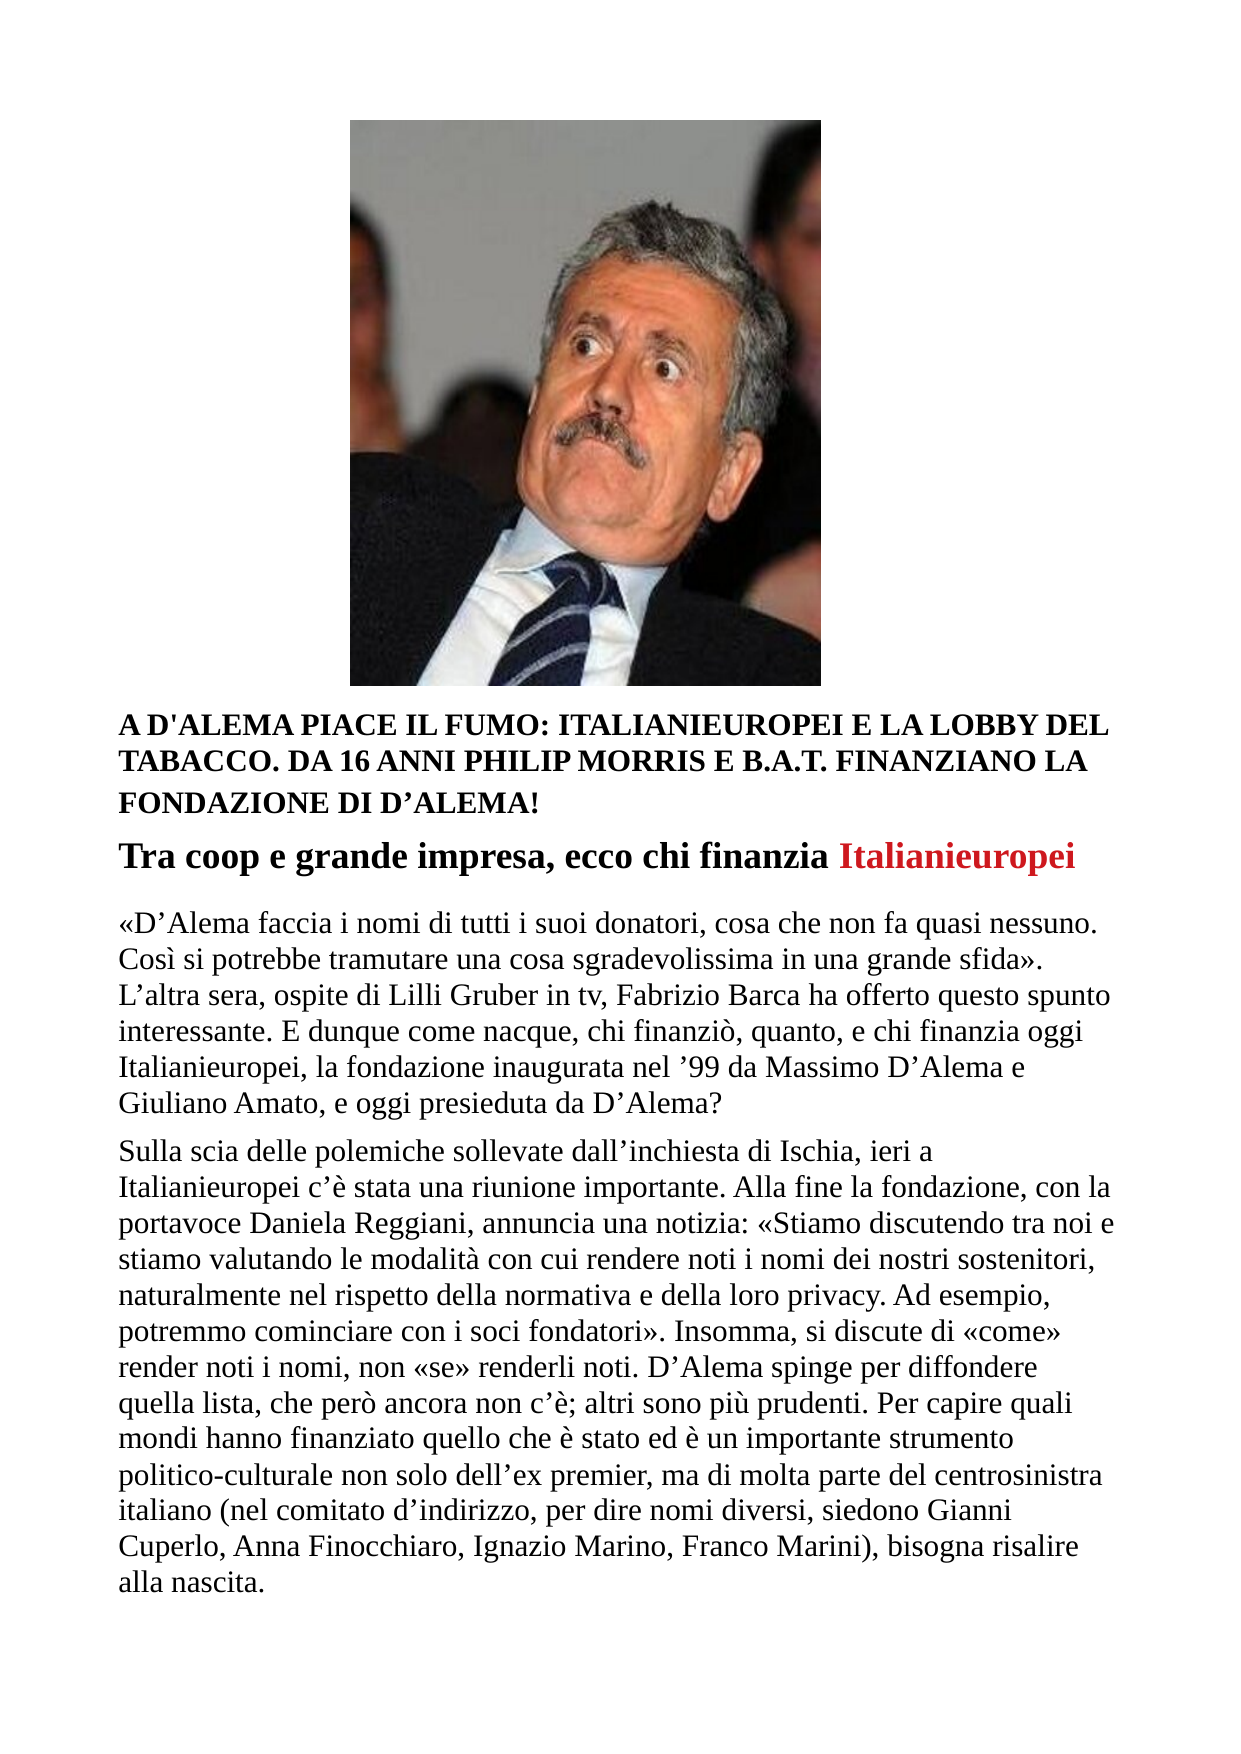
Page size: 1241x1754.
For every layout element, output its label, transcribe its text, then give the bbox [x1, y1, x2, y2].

text Tra coop e grande impresa, ecco chi finanzia Italianieuropei [118, 834, 1122, 877]
text Sulla scia delle polemiche sollevate dall’inchiesta di Ischia, ieri a Italianieuropei c’è stata una riunione importante. Alla fine la fondazione, con la portavoce Daniela Reggiani, annuncia una notizia: «Stiamo discutendo tra noi e stiamo valutando le modalità con cui rendere noti i nomi dei nostri sostenitori, naturalmente nel rispetto della normativa e della loro privacy. Ad esempio, potremmo cominciare con i soci fondatori». Insomma, si discute di «come» render noti i nomi, non «se» renderli noti. D’Alema spinge per diffondere quella lista, che però ancora non c’è; altri sono più prudenti. Per capire quali mondi hanno finanziato quello che è stato ed è un importante strumento politico-culturale non solo dell’ex premier, ma di molta parte del centrosinistra italiano (nel comitato d’indirizzo, per dire nomi diversi, siedono Gianni Cuperlo, Anna Finocchiaro, Ignazio Marino, Franco Marini), bisogna risalire alla nascita. [118, 1132, 1122, 1599]
picture [350, 120, 821, 686]
text A D'ALEMA PIACE IL FUMO: ITALIANIEUROPEI E LA LOBBY DEL TABACCO. DA 16 ANNI PHILIP MORRIS E B.A.T. FINANZIANO LA FONDAZIONE DI D’ALEMA! [118, 706, 1122, 821]
subtitle «D’Alema faccia i nomi di tutti i suoi donatori, cosa che non fa quasi nessuno. Così si potrebbe tramutare una cosa sgradevolissima in una grande sfida». L’altra sera, ospite di Lilli Gruber in tv, Fabrizio Barca ha offerto questo spunto interessante. E dunque come nacque, chi finanziò, quanto, e chi finanzia oggi Italianieuropei, la fondazione inaugurata nel ’99 da Massimo D’Alema e Giuliano Amato, e oggi presieduta da D’Alema? [118, 904, 1122, 1120]
